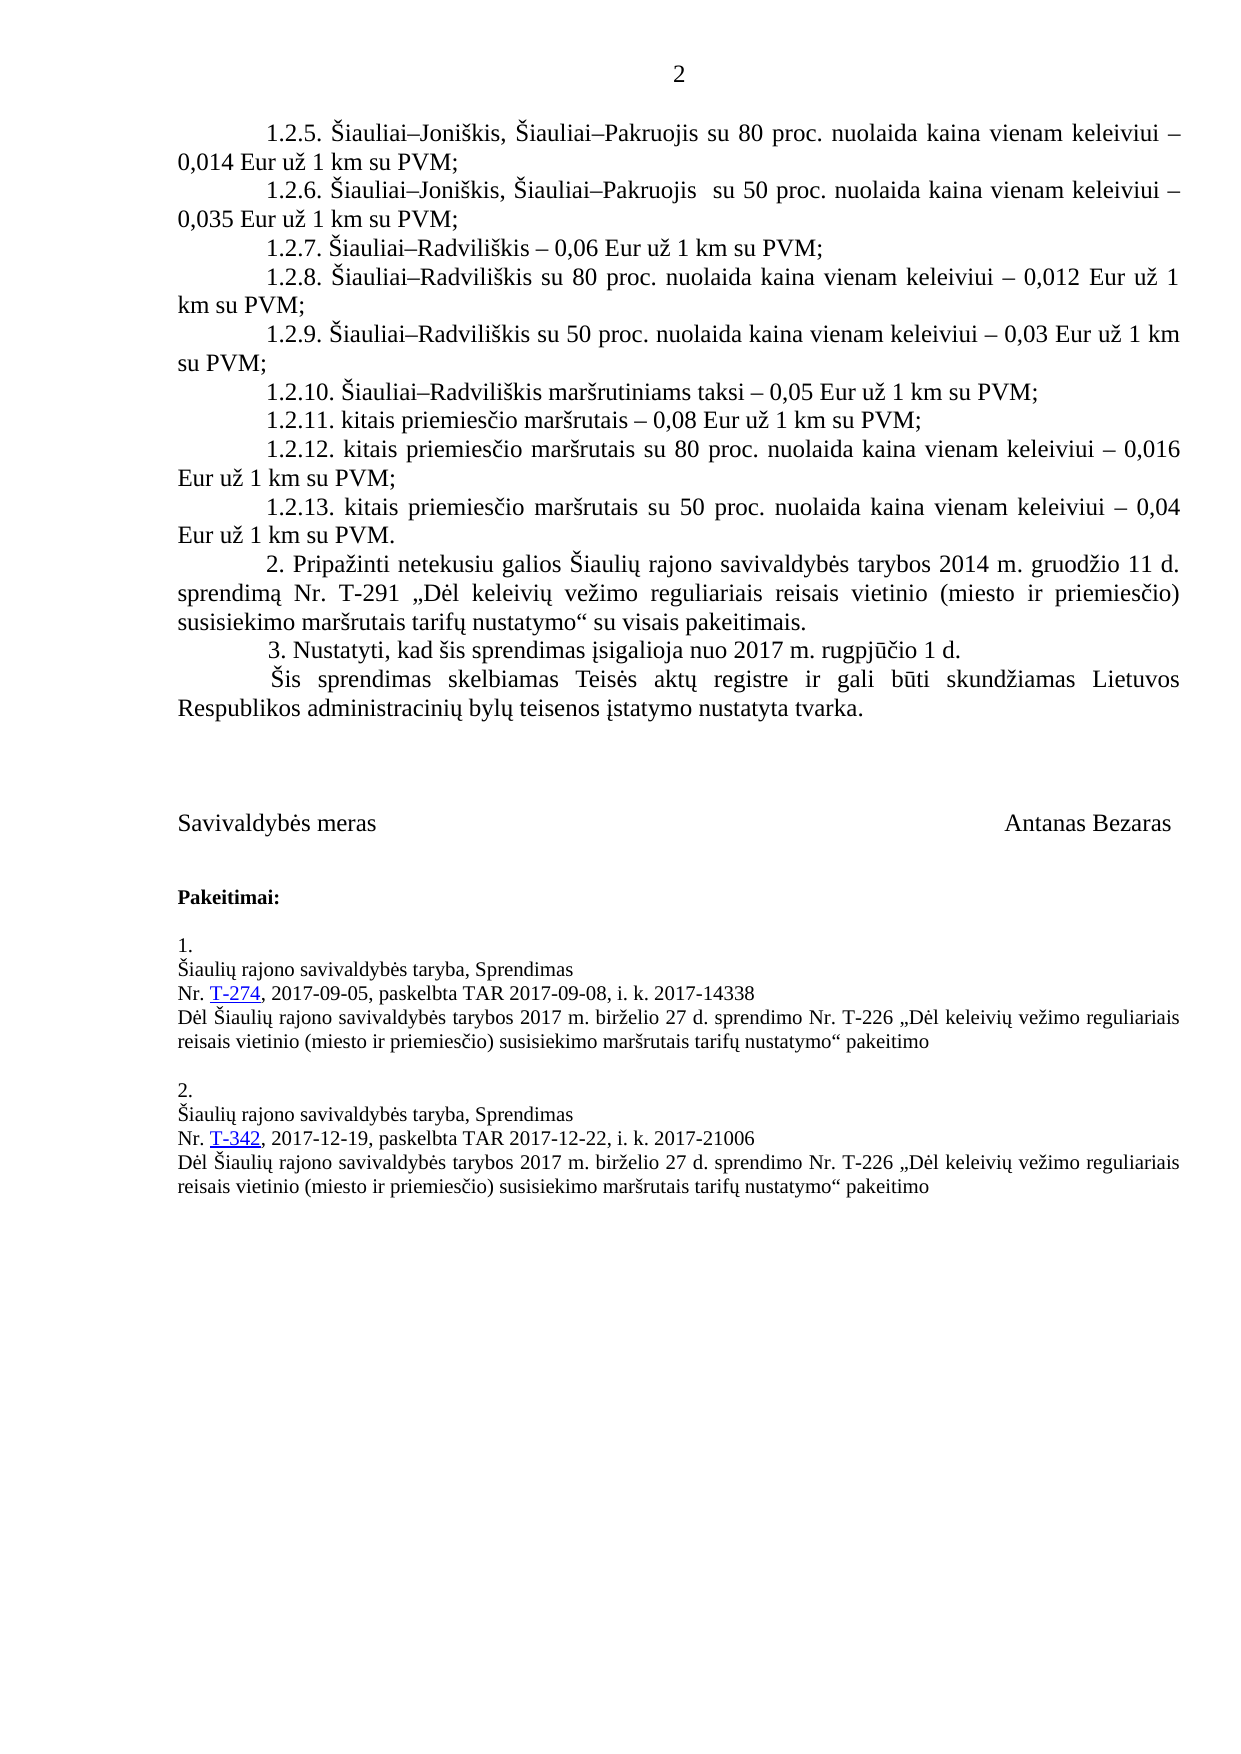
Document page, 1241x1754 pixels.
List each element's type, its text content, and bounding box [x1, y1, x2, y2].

text Nr. T-342, 2017-12-19, paskelbta TAR 2017-12-22, i. k. 2017-21006 [177, 1126, 1181, 1150]
text 1.2.13. kitais priemiesčio maršrutais su 50 proc. nuolaida kaina vienam keleiviui – 0,04 Eur už 1 km su PVM. [177, 492, 1181, 549]
text Nr. T-274, 2017-09-05, paskelbta TAR 2017-09-08, i. k. 2017-14338 [177, 981, 1181, 1005]
text Šis sprendimas skelbiamas Teisės aktų registre ir gali būti skundžiamas Lietuvos Respublikos administracinių bylų teisenos įstatymo nustatyta tvarka. [177, 664, 1181, 722]
text 1.2.11. kitais priemiesčio maršrutais – 0,08 Eur už 1 km su PVM; [177, 406, 1181, 434]
text Savivaldybės meras Antanas Bezaras [177, 808, 1181, 837]
text 1.2.12. kitais priemiesčio maršrutais su 80 proc. nuolaida kaina vienam keleiviui – 0,016 Eur už 1 km su PVM; [177, 434, 1181, 492]
text Dėl Šiaulių rajono savivaldybės tarybos 2017 m. birželio 27 d. sprendimo Nr. T-226 „Dėl keleivių vežimo reguliariais reisais vietinio (miesto ir priemiesčio) susisiekimo maršrutais tarifų nustatymo“ pakeitimo [177, 1005, 1181, 1053]
text 1.2.10. Šiauliai–Radviliškis maršrutiniams taksi – 0,05 Eur už 1 km su PVM; [177, 377, 1181, 406]
text 1.2.9. Šiauliai–Radviliškis su 50 proc. nuolaida kaina vienam keleiviui – 0,03 Eur už 1 km su PVM; [177, 319, 1181, 377]
text 1.2.8. Šiauliai–Radviliškis su 80 proc. nuolaida kaina vienam keleiviui – 0,012 Eur už 1 km su PVM; [177, 262, 1181, 319]
text Dėl Šiaulių rajono savivaldybės tarybos 2017 m. birželio 27 d. sprendimo Nr. T-226 „Dėl keleivių vežimo reguliariais reisais vietinio (miesto ir priemiesčio) susisiekimo maršrutais tarifų nustatymo“ pakeitimo [177, 1150, 1181, 1198]
text Šiaulių rajono savivaldybės taryba, Sprendimas [177, 1102, 1181, 1126]
text 2. [177, 1077, 1181, 1102]
text 1. [177, 933, 1181, 957]
text Šiaulių rajono savivaldybės taryba, Sprendimas [177, 957, 1181, 981]
text 3. Nustatyti, kad šis sprendimas įsigalioja nuo 2017 m. rugpjūčio 1 d. [177, 636, 1181, 664]
text 1.2.7. Šiauliai–Radviliškis – 0,06 Eur už 1 km su PVM; [177, 233, 1181, 262]
text 1.2.5. Šiauliai–Joniškis, Šiauliai–Pakruojis su 80 proc. nuolaida kaina vienam keleiviui – 0,014 Eur už 1 km su PVM; [177, 118, 1181, 176]
text 1.2.6. Šiauliai–Joniškis, Šiauliai–Pakruojis su 50 proc. nuolaida kaina vienam keleiviui – 0,035 Eur už 1 km su PVM; [177, 176, 1181, 233]
text Pakeitimai: [177, 885, 1181, 909]
text 2. Pripažinti netekusiu galios Šiaulių rajono savivaldybės tarybos 2014 m. gruodžio 11 d. sprendimą Nr. T-291 „Dėl keleivių vežimo reguliariais reisais vietinio (miesto ir priemiesčio) susisiekimo maršrutais tarifų nustatymo“ su visais pakeitimais. [177, 549, 1181, 636]
